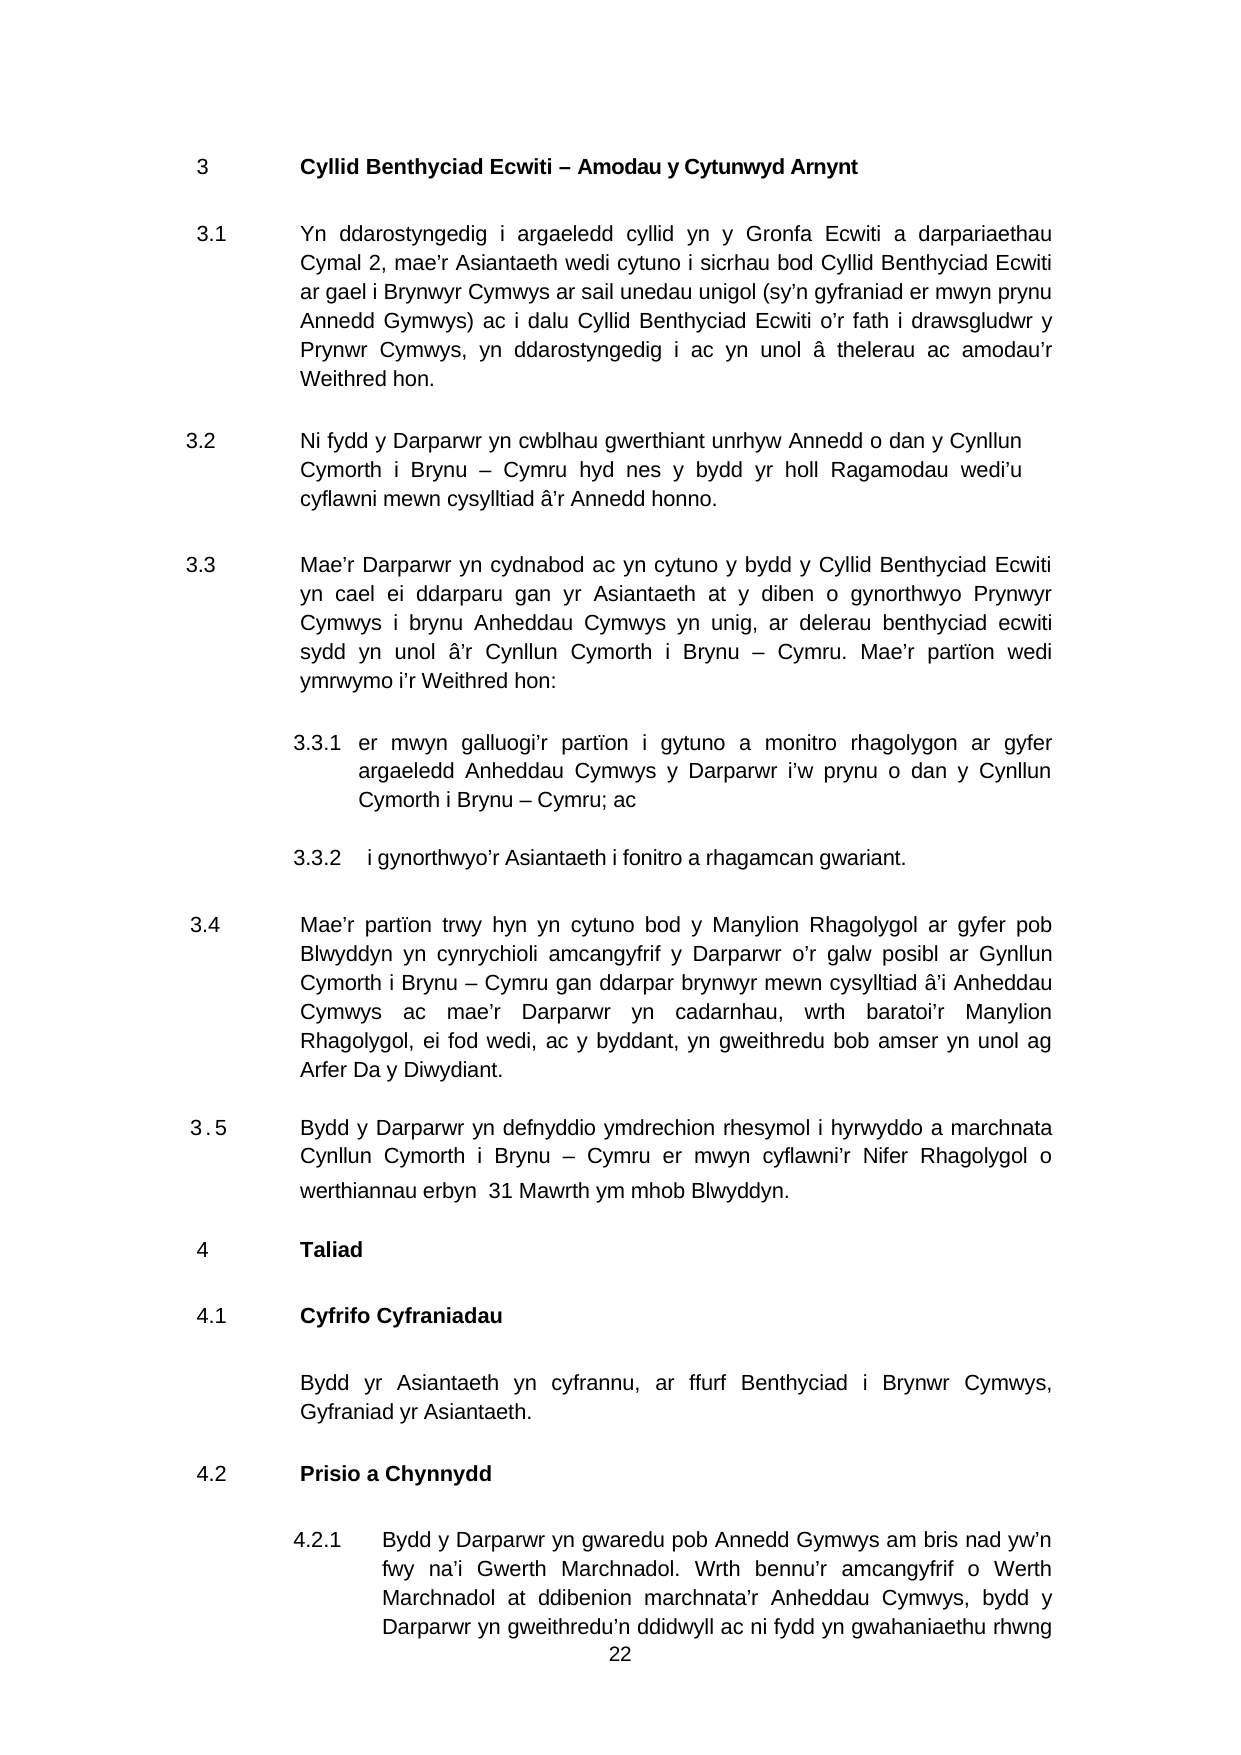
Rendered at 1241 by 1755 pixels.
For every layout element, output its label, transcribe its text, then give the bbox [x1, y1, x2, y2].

subtitle Cyllid Benthyciad Ecwiti – Amodau y Cytunwyd Arnynt [196, 154, 1065, 179]
list Cyfrifo Cyfraniadau [196, 1303, 1065, 1328]
list Yn ddarostyngedig i argaeledd cyllid yn y Gronfa Ecwiti a darpariaethau Cymal 2, mae’r Asiantaeth wedi cytuno i sicrhau bod Cyllid Benthyciad Ecwiti ar gael i Brynwyr Cymwys ar sail unedau unigol (sy’n gyfraniad er mwyn prynu Annedd Gymwys) ac i dalu Cyllid Benthyciad Ecwiti o’r fath i drawsgludwr y Prynwr Cymwys, yn ddarostyngedig i ac yn unol â thelerau ac amodau’r Weithred hon. [196, 221, 1053, 391]
subtitle Taliad [196, 1237, 1065, 1262]
list Mae’r Darparwr yn cydnabod ac yn cytuno y bydd y Cyllid Benthyciad Ecwiti yn cael ei ddarparu gan yr Asiantaeth at y diben o gynorthwyo Prynwyr Cymwys i brynu Anheddau Cymwys yn unig, ar delerau benthyciad ecwiti sydd yn unol â’r Cynllun Cymorth i Brynu – Cymru. Mae’r partïon wedi ymrwymo i’r Weithred hon: [186, 552, 1053, 693]
list Mae’r partïon trwy hyn yn cytuno bod y Manylion Rhagolygol ar gyfer pob Blwyddyn yn cynrychioli amcangyfrif y Darparwr o’r galw posibl ar Gynllun Cymorth i Brynu – Cymru gan ddarpar brynwyr mewn cysylltiad â’i Anheddau Cymwys ac mae’r Darparwr yn cadarnhau, wrth baratoi’r Manylion Rhagolygol, ei fod wedi, ac y byddant, yn gweithredu bob amser yn unol ag Arfer Da y Diwydiant. [190, 912, 1053, 1082]
list i gynorthwyo’r Asiantaeth i fonitro a rhagamcan gwariant. [293, 845, 1068, 871]
list er mwyn galluogi’r partïon i gytuno a monitro rhagolygon ar gyfer argaeledd Anheddau Cymwys y Darparwr i’w prynu o dan y Cynllun Cymorth i Brynu – Cymru; ac [293, 729, 1053, 813]
text Bydd yr Asiantaeth yn cyfrannu, ar ffurf Benthyciad i Brynwr Cymwys, Gyfraniad yr Asiantaeth. [300, 1370, 1053, 1424]
subtitle Prisio a Chynnydd [196, 1461, 1065, 1486]
list Ni fydd y Darparwr yn cwblhau gwerthiant unrhyw Annedd o dan y Cynllun Cymorth i Brynu – Cymru hyd nes y bydd yr holl Ragamodau wedi’u cyflawni mewn cysylltiad â’r Annedd honno. [186, 428, 1023, 511]
text 3.5 Bydd y Darparwr yn defnyddio ymdrechion rhesymol i hyrwyddo a marchnata Cynllun Cymorth i Brynu – Cymru er mwyn cyflawni’r Nifer Rhagolygol o werthiannau erbyn 31 Mawrth ym mhob Blwyddyn. [190, 1114, 1053, 1203]
list Bydd y Darparwr yn gwaredu pob Annedd Gymwys am bris nad yw’n fwy na’i Gwerth Marchnadol. Wrth bennu’r amcangyfrif o Werth Marchnadol at ddibenion marchnata’r Anheddau Cymwys, bydd y Darparwr yn gweithredu’n ddidwyll ac ni fydd yn gwahaniaethu rhwng [293, 1527, 1053, 1639]
